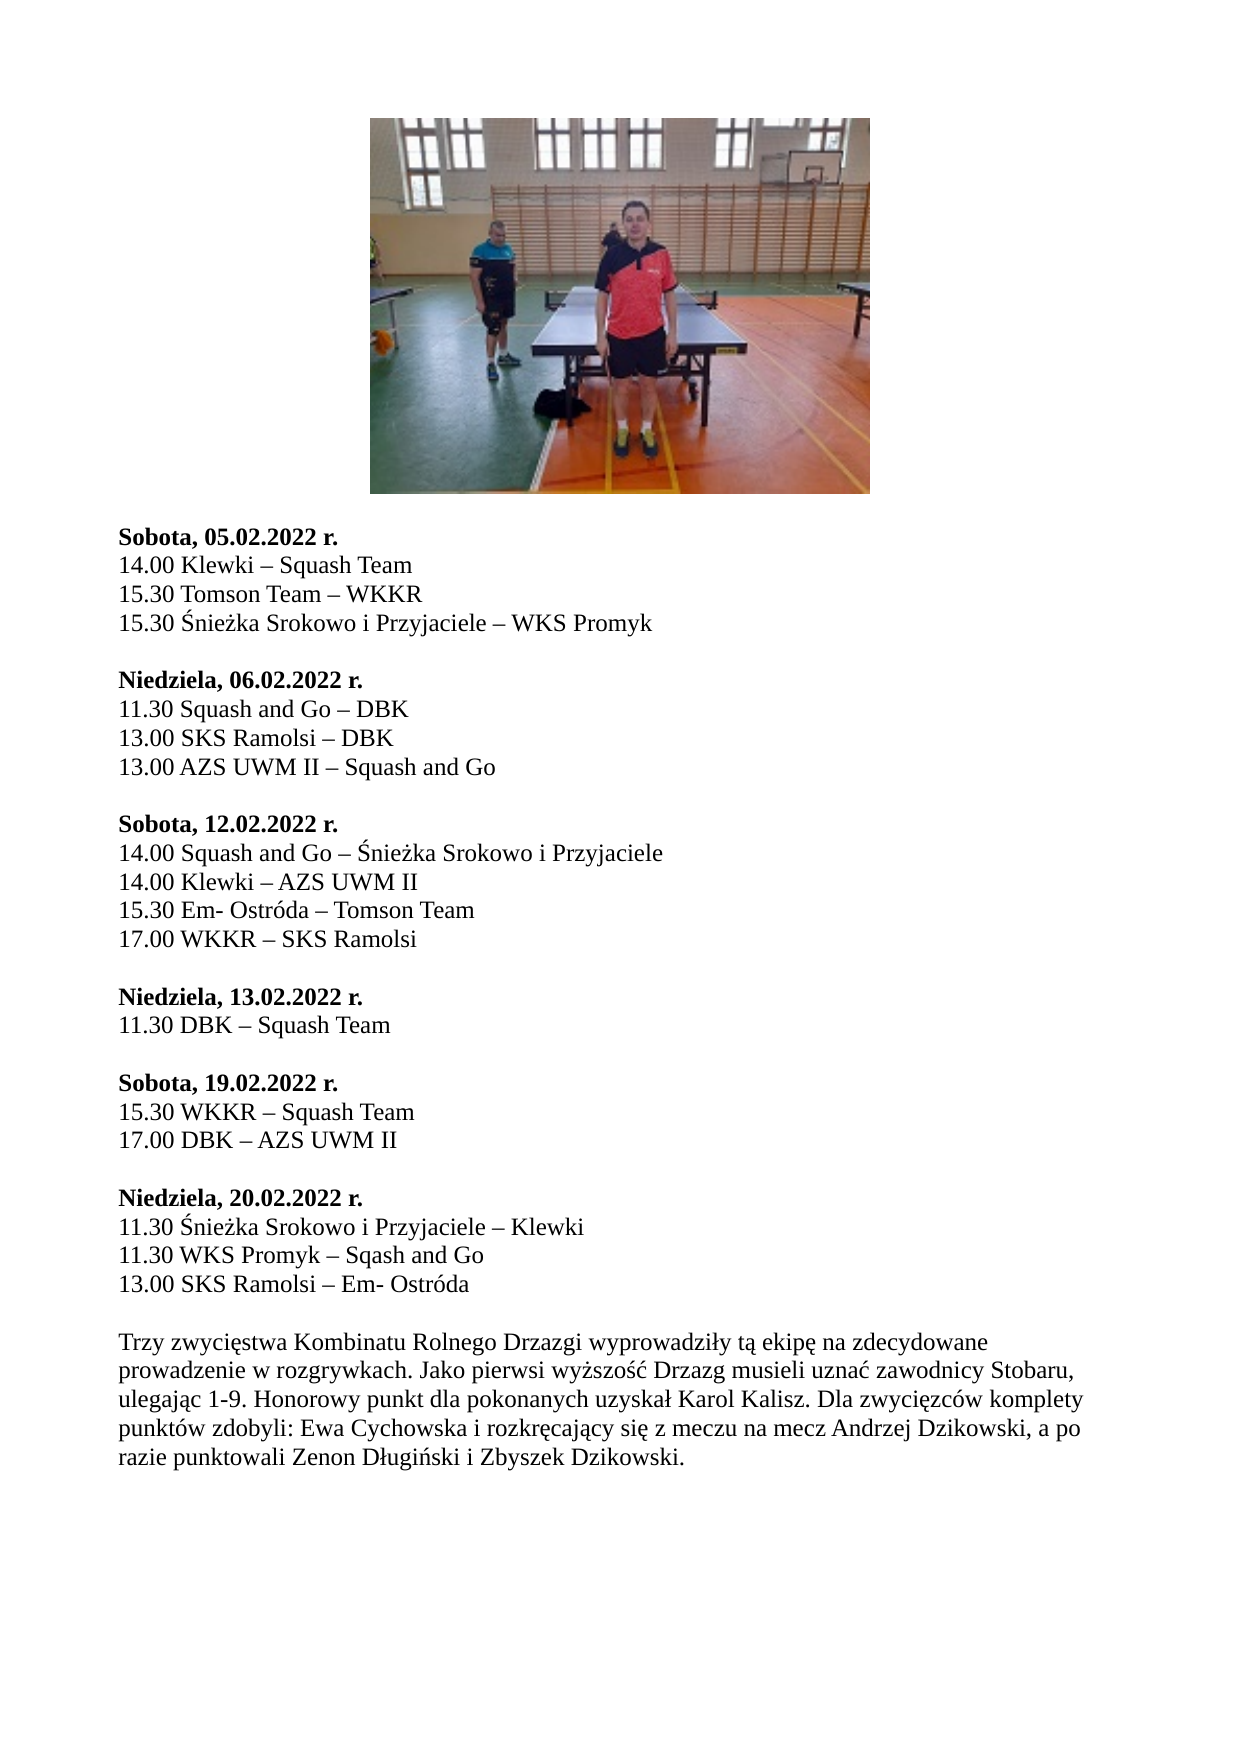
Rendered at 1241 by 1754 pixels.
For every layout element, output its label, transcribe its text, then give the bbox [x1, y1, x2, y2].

text 11.30 Squash and Go – DBK [118, 694, 1122, 723]
text Niedziela, 20.02.2022 r. [118, 1183, 1122, 1212]
text Niedziela, 13.02.2022 r. [118, 982, 1122, 1011]
text 17.00 DBK – AZS UWM II [118, 1126, 1122, 1154]
text 13.00 AZS UWM II – Squash and Go [118, 752, 1122, 781]
text Sobota, 19.02.2022 r. [118, 1068, 1122, 1097]
text 13.00 SKS Ramolsi – Em- Ostróda [118, 1269, 1122, 1298]
text Trzy zwycięstwa Kombinatu Rolnego Drzazgi wyprowadziły tą ekipę na zdecydowane prowadzenie w rozgrywkach. Jako pierwsi wyższość Drzazg musieli uznać zawodnicy Stobaru, ulegając 1-9. Honorowy punkt dla pokonanych uzyskał Karol Kalisz. Dla zwycięzców komplety punktów zdobyli: Ewa Cychowska i rozkręcający się z meczu na mecz Andrzej Dzikowski, a po razie punktowali Zenon Długiński i Zbyszek Dzikowski. [118, 1327, 1122, 1471]
text 15.30 Śnieżka Srokowo i Przyjaciele – WKS Promyk [118, 608, 1122, 637]
text 17.00 WKKR – SKS Ramolsi [118, 924, 1122, 953]
text Sobota, 12.02.2022 r. [118, 809, 1122, 838]
text Niedziela, 06.02.2022 r. [118, 666, 1122, 694]
text 11.30 Śnieżka Srokowo i Przyjaciele – Klewki [118, 1212, 1122, 1241]
text 11.30 DBK – Squash Team [118, 1011, 1122, 1039]
text 13.00 SKS Ramolsi – DBK [118, 723, 1122, 752]
text 14.00 Klewki – Squash Team [118, 551, 1122, 579]
text 15.30 WKKR – Squash Team [118, 1097, 1122, 1126]
text 14.00 Klewki – AZS UWM II [118, 867, 1122, 896]
text 14.00 Squash and Go – Śnieżka Srokowo i Przyjaciele [118, 838, 1122, 867]
text 15.30 Em- Ostróda – Tomson Team [118, 896, 1122, 924]
picture [370, 118, 870, 494]
text 15.30 Tomson Team – WKKR [118, 579, 1122, 608]
text 11.30 WKS Promyk – Sqash and Go [118, 1241, 1122, 1269]
text Sobota, 05.02.2022 r. [118, 522, 1122, 551]
